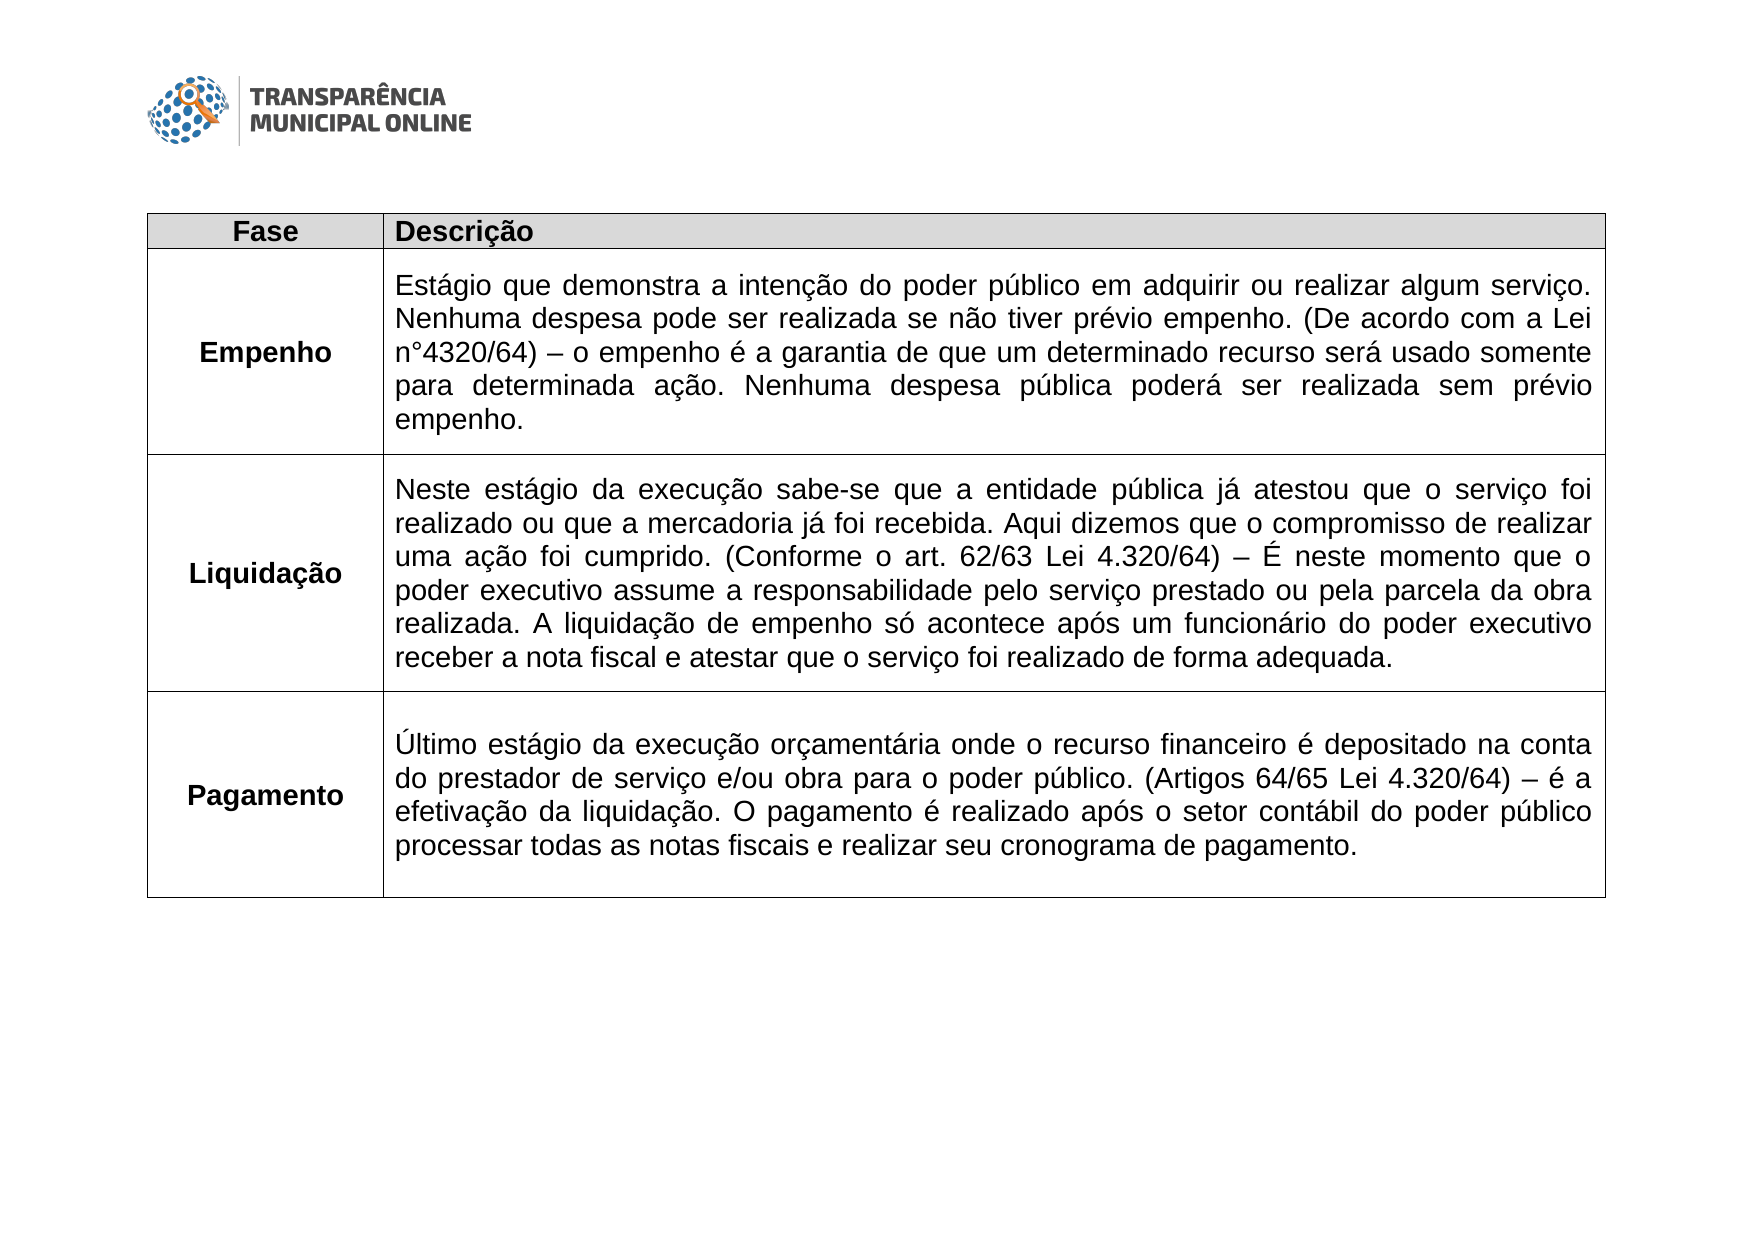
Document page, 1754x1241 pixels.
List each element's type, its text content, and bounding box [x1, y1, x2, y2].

table_cell Liquidação [148, 455, 383, 691]
table_cell Estágio que demonstra a intenção do poder público em adquirir ou realizar algum serviço. Nenhuma despesa pode ser realizada se não tiver prévio empenho. (De acordo com a Lei n°4320/64) – o empenho é a garantia de que um determinado recurso será usado somente para determinada ação. Nenhuma despesa pública poderá ser realizada sem prévio empenho. [384, 249, 1605, 454]
table_header Fase [148, 214, 383, 248]
table_cell Último estágio da execução orçamentária onde o recurso financeiro é depositado na conta do prestador de serviço e/ou obra para o poder público. (Artigos 64/65 Lei 4.320/64) – é a efetivação da liquidação. O pagamento é realizado após o setor contábil do poder público processar todas as notas fiscais e realizar seu cronograma de pagamento. [384, 692, 1605, 897]
table_cell Neste estágio da execução sabe-se que a entidade pública já atestou que o serviço foi realizado ou que a mercadoria já foi recebida. Aqui dizemos que o compromisso de realizar uma ação foi cumprido. (Conforme o art. 62/63 Lei 4.320/64) – É neste momento que o poder executivo assume a responsabilidade pelo serviço prestado ou pela parcela da obra realizada. A liquidação de empenho só acontece após um funcionário do poder executivo receber a nota fiscal e atestar que o serviço foi realizado de forma adequada. [384, 455, 1605, 691]
table_cell Pagamento [148, 692, 383, 897]
table_header Descrição [384, 214, 1605, 248]
table_cell Empenho [148, 249, 383, 454]
